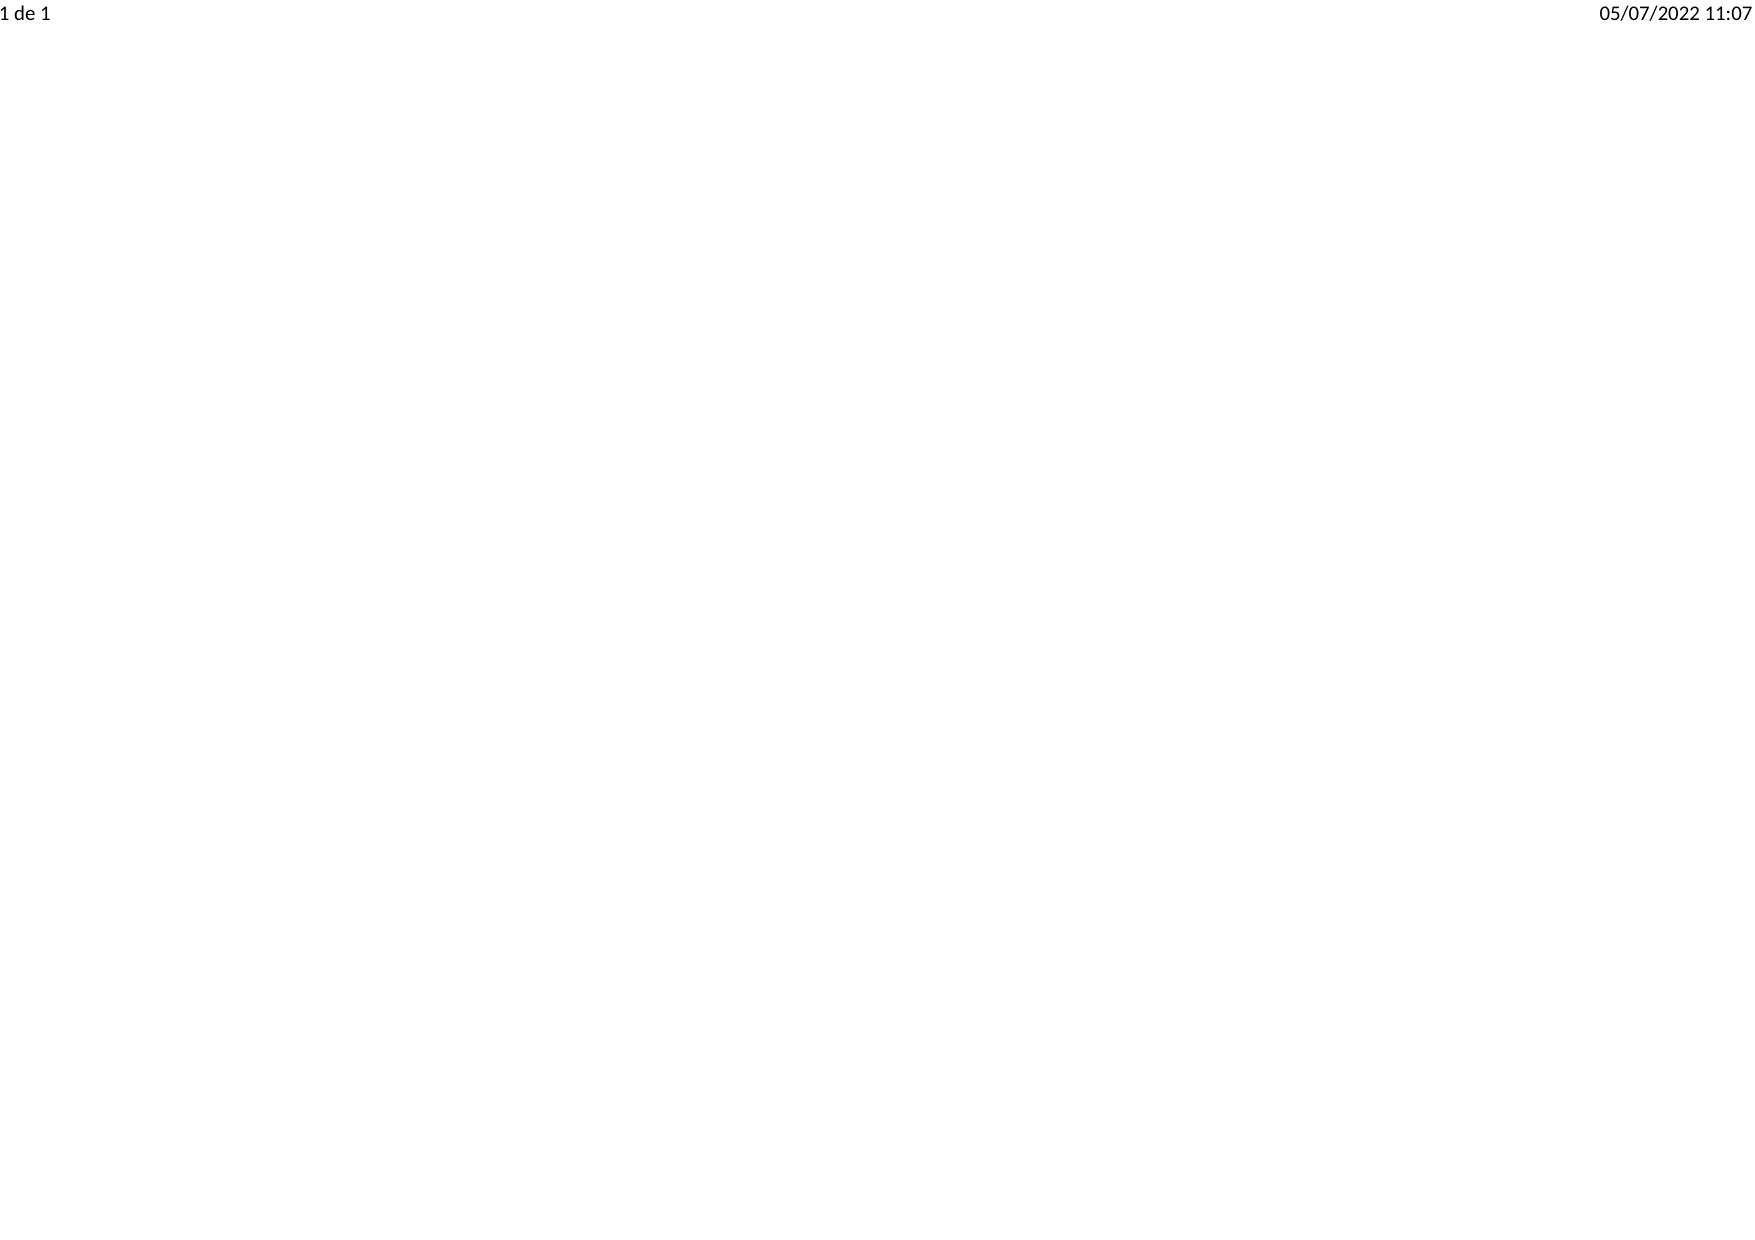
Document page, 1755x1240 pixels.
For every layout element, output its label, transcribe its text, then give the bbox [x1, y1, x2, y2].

text 1 de 1 05/07/2022 11:07 [0, 0, 1754, 26]
